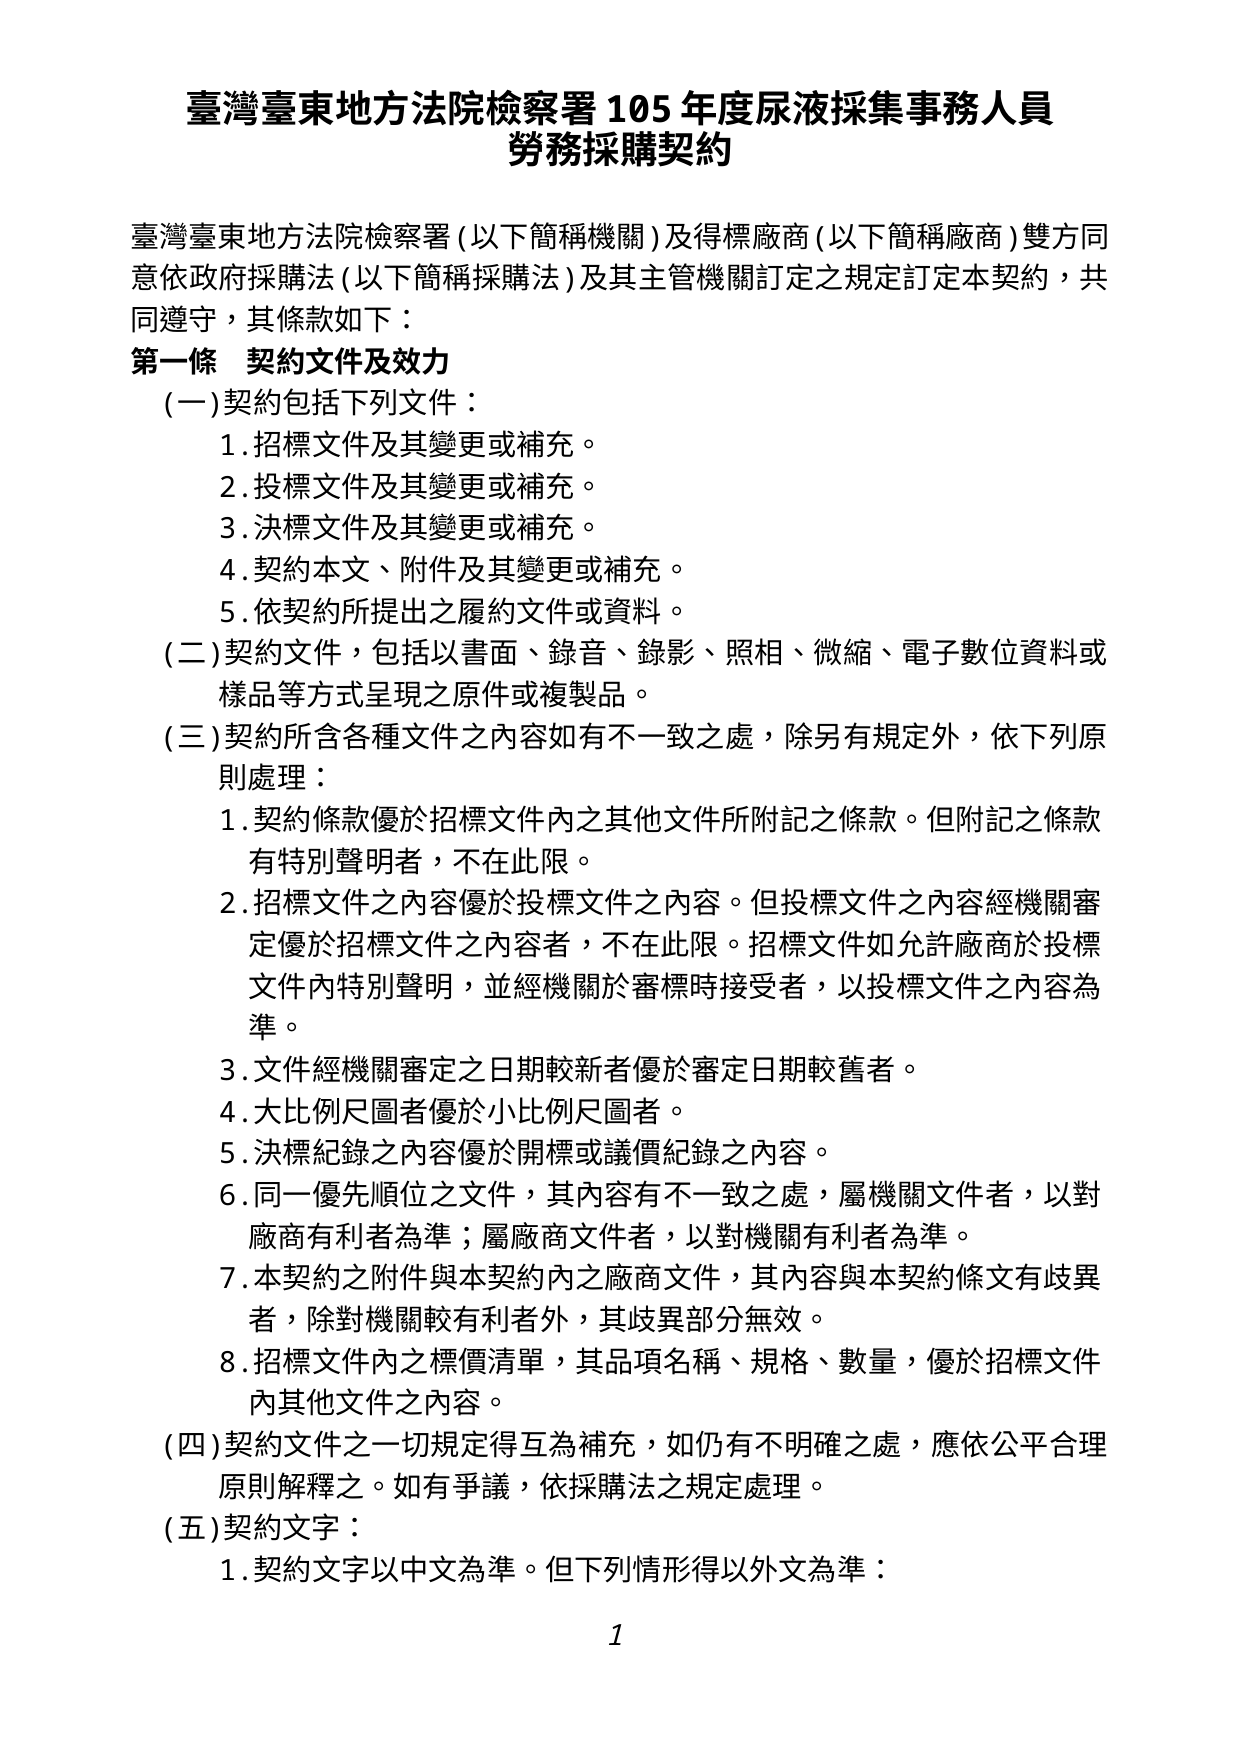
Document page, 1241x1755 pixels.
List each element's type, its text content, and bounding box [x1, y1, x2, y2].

text 1.招標文件及其變更或補充。 [218, 422, 1110, 464]
text 7.本契約之附件與本契約內之廠商文件，其內容與本契約條文有歧異者，除對機關較有利者外，其歧異部分無效。 [218, 1255, 1104, 1339]
text 1.契約文字以中文為準。但下列情形得以外文為準： [218, 1547, 1104, 1589]
text 5.決標紀錄之內容優於開標或議價紀錄之內容。 [218, 1130, 1104, 1172]
text 2.投標文件及其變更或補充。 [218, 464, 1110, 505]
text (五)契約文字： [159, 1505, 1110, 1547]
text 4.契約本文、附件及其變更或補充。 [218, 547, 1110, 589]
text (二)契約文件，包括以書面、錄音、錄影、照相、微縮、電子數位資料或樣品等方式呈現之原件或複製品。 [159, 630, 1110, 714]
text 勞務採購契約 [130, 130, 1110, 172]
text 3.文件經機關審定之日期較新者優於審定日期較舊者。 [218, 1047, 1104, 1089]
text 5.依契約所提出之履約文件或資料。 [218, 589, 1110, 630]
text 1.契約條款優於招標文件內之其他文件所附記之條款。但附記之條款有特別聲明者，不在此限。 [218, 797, 1104, 880]
text (四)契約文件之一切規定得互為補充，如仍有不明確之處，應依公平合理原則解釋之。如有爭議，依採購法之規定處理。 [159, 1422, 1110, 1505]
text 臺灣臺東地方法院檢察署(以下簡稱機關)及得標廠商(以下簡稱廠商)雙方同意依政府採購法(以下簡稱採購法)及其主管機關訂定之規定訂定本契約，共同遵守，其條款如下： [130, 214, 1110, 339]
text 臺灣臺東地方法院檢察署105年度尿液採集事務人員 [130, 89, 1110, 130]
text 4.大比例尺圖者優於小比例尺圖者。 [218, 1089, 1104, 1130]
text 3.決標文件及其變更或補充。 [218, 505, 1110, 547]
text 6.同一優先順位之文件，其內容有不一致之處，屬機關文件者，以對廠商有利者為準；屬廠商文件者，以對機關有利者為準。 [218, 1172, 1104, 1255]
text 8.招標文件內之標價清單，其品項名稱、規格、數量，優於招標文件內其他文件之內容。 [218, 1339, 1104, 1422]
text (一)契約包括下列文件： [159, 380, 1110, 422]
text 2.招標文件之內容優於投標文件之內容。但投標文件之內容經機關審定優於招標文件之內容者，不在此限。招標文件如允許廠商於投標文件內特別聲明，並經機關於審標時接受者，以投標文件之內容為準。 [218, 880, 1104, 1047]
text 第一條 契約文件及效力 [130, 339, 1110, 380]
text (三)契約所含各種文件之內容如有不一致之處，除另有規定外，依下列原則處理： [159, 714, 1110, 797]
